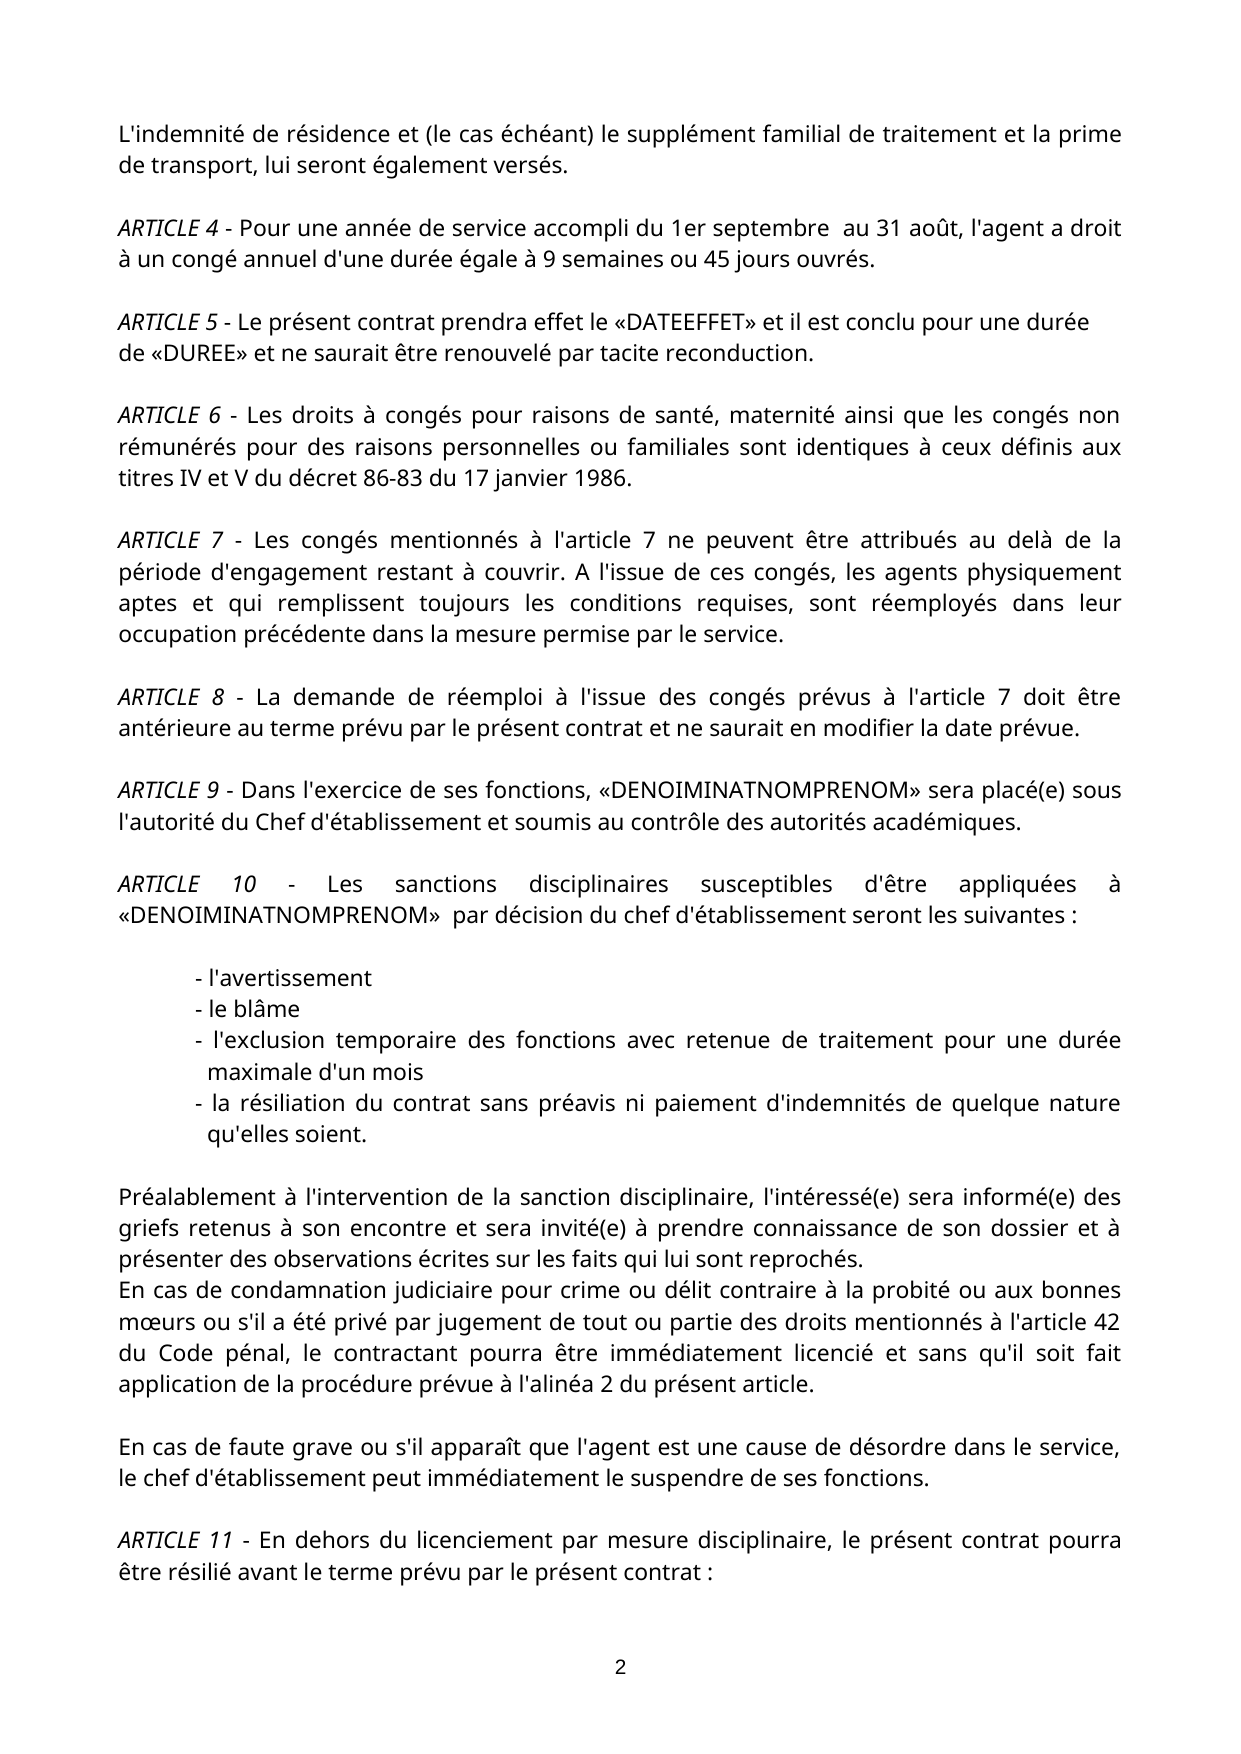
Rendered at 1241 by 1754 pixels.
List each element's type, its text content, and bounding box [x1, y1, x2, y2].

text En cas de faute grave ou s'il apparaît que l'agent est une cause de désordre dans le service, le chef d'établissement peut immédiatement le suspendre de ses fonctions. [118, 1431, 1123, 1493]
text ARTICLE 11 - En dehors du licenciement par mesure disciplinaire, le présent contrat pourra être résilié avant le terme prévu par le présent contrat : [118, 1524, 1123, 1587]
text ARTICLE 4 - Pour une année de service accompli du 1er septembre au 31 août, l'agent a droit à un congé annuel d'une durée égale à 9 semaines ou 45 jours ouvrés. [118, 212, 1123, 274]
text ARTICLE 10 - Les sanctions disciplinaires susceptibles d'être appliquées à «DENOIMINATNOMPRENOM» par décision du chef d'établissement seront les suivantes : [118, 868, 1123, 931]
text En cas de condamnation judiciaire pour crime ou délit contraire à la probité ou aux bonnes mœurs ou s'il a été privé par jugement de tout ou partie des droits mentionnés à l'article 42 du Code pénal, le contractant pourra être immédiatement licencié et sans qu'il soit fait application de la procédure prévue à l'alinéa 2 du présent article. [118, 1274, 1123, 1399]
text - le blâme [195, 993, 1123, 1024]
text ARTICLE 5 - Le présent contrat prendra effet le «DATEEFFET» et il est conclu pour une durée de «DUREE» et ne saurait être renouvelé par tacite reconduction. [118, 306, 1123, 368]
text Préalablement à l'intervention de la sanction disciplinaire, l'intéressé(e) sera informé(e) des griefs retenus à son encontre et sera invité(e) à prendre connaissance de son dossier et à présenter des observations écrites sur les faits qui lui sont reprochés. [118, 1181, 1123, 1274]
text - la résiliation du contrat sans préavis ni paiement d'indemnités de quelque nature qu'elles soient. [195, 1087, 1123, 1149]
text L'indemnité de résidence et (le cas échéant) le supplément familial de traitement et la prime de transport, lui seront également versés. [118, 118, 1123, 181]
text ARTICLE 6 - Les droits à congés pour raisons de santé, maternité ainsi que les congés non rémunérés pour des raisons personnelles ou familiales sont identiques à ceux définis aux titres IV et V du décret 86-83 du 17 janvier 1986. [118, 399, 1123, 493]
text ARTICLE 9 - Dans l'exercice de ses fonctions, «DENOIMINATNOMPRENOM» sera placé(e) sous l'autorité du Chef d'établissement et soumis au contrôle des autorités académiques. [118, 774, 1123, 837]
text ARTICLE 8 - La demande de réemploi à l'issue des congés prévus à l'article 7 doit être antérieure au terme prévu par le présent contrat et ne saurait en modifier la date prévue. [118, 681, 1123, 743]
text - l'avertissement [195, 962, 1123, 993]
text - l'exclusion temporaire des fonctions avec retenue de traitement pour une durée maximale d'un mois [195, 1024, 1123, 1087]
text ARTICLE 7 - Les congés mentionnés à l'article 7 ne peuvent être attribués au delà de la période d'engagement restant à couvrir. A l'issue de ces congés, les agents physiquement aptes et qui remplissent toujours les conditions requises, sont réemployés dans leur occupation précédente dans la mesure permise par le service. [118, 524, 1123, 649]
